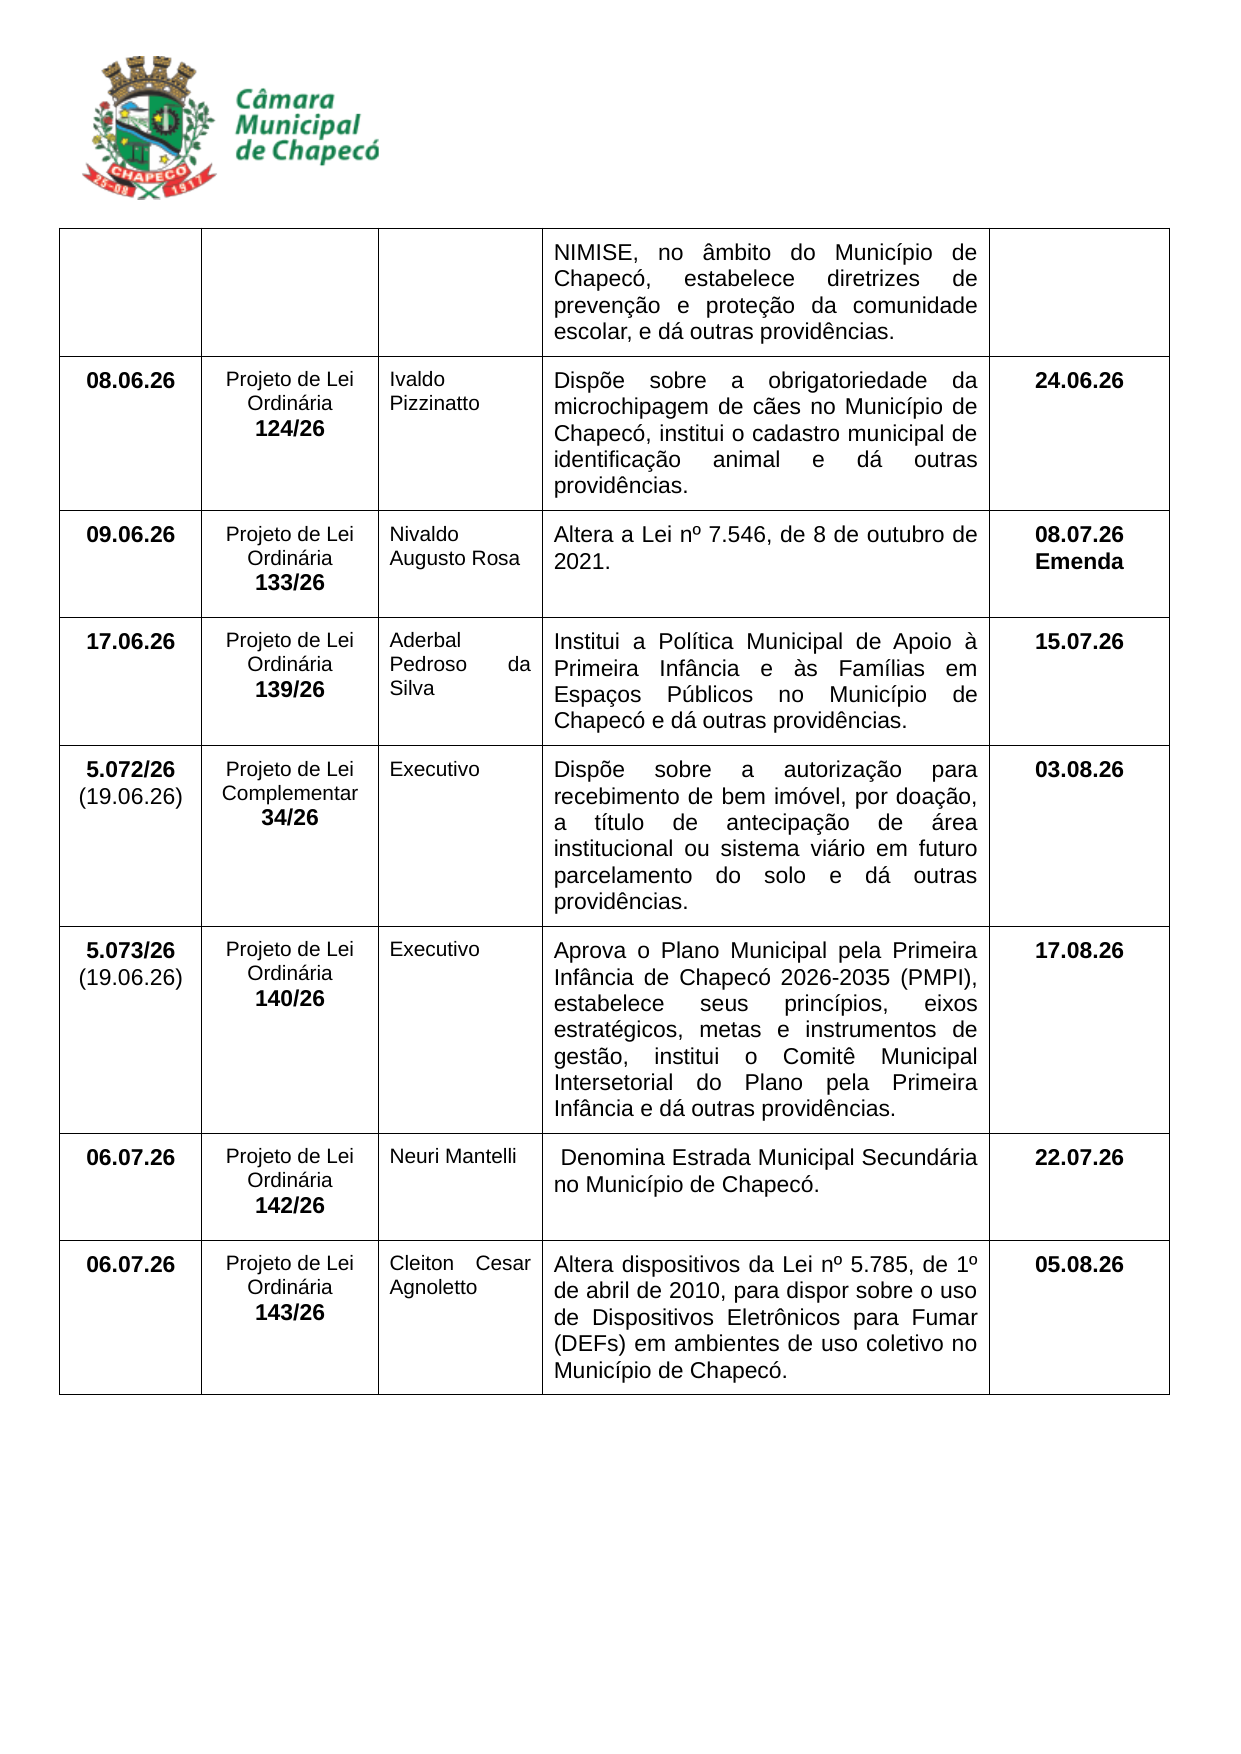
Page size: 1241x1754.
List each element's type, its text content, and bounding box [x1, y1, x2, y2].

picture [81, 56, 379, 200]
table_cell Aprova o Plano Municipal pela Primeira Infância de Chapecó 2026-2035 (PMPI), estabelece seus princípios, eixos estratégicos, metas e instrumentos de gestão, institui o Comitê Municipal Intersetorial do Plano pela Primeira Infância e dá outras providências. [543, 927, 989, 1133]
table_cell 06.07.26 [60, 1241, 201, 1394]
table_cell Neuri Mantelli [379, 1134, 542, 1240]
table_cell Projeto de Lei Ordinária 142/26 [202, 1134, 378, 1240]
table_cell 06.07.26 [60, 1134, 201, 1240]
table_cell 5.073/26 (19.06.26) [60, 927, 201, 1133]
table_cell Aderbal Pedroso da Silva [379, 618, 542, 745]
table_cell Altera dispositivos da Lei nº 5.785, de 1º de abril de 2010, para dispor sobre o uso de Dispositivos Eletrônicos para Fumar (DEFs) em ambientes de uso coletivo no Município de Chapecó. [543, 1241, 989, 1394]
table_cell 15.07.26 [990, 618, 1169, 745]
table_cell Projeto de Lei Ordinária 143/26 [202, 1241, 378, 1394]
table_cell Executivo [379, 746, 542, 926]
table_cell 09.06.26 [60, 511, 201, 617]
table_cell Projeto de Lei Ordinária 139/26 [202, 618, 378, 745]
table_cell 17.08.26 [990, 927, 1169, 1133]
table_cell Projeto de Lei Complementar 34/26 [202, 746, 378, 926]
table_cell 22.07.26 [990, 1134, 1169, 1240]
table_cell [379, 229, 542, 356]
table_cell 08.06.26 [60, 357, 201, 510]
table_cell 5.072/26 (19.06.26) [60, 746, 201, 926]
table_cell Dispõe sobre a autorização para recebimento de bem imóvel, por doação, a título de antecipação de área institucional ou sistema viário em futuro parcelamento do solo e dá outras providências. [543, 746, 989, 926]
table_cell Projeto de Lei Ordinária 140/26 [202, 927, 378, 1133]
table_cell Executivo [379, 927, 542, 1133]
table_cell [202, 229, 378, 356]
table_cell Denomina Estrada Municipal Secundária no Município de Chapecó. [543, 1134, 989, 1240]
table_cell Projeto de Lei Ordinária 124/26 [202, 357, 378, 510]
table_cell NIMISE, no âmbito do Município de Chapecó, estabelece diretrizes de prevenção e proteção da comunidade escolar, e dá outras providências. [543, 229, 989, 356]
table_cell 17.06.26 [60, 618, 201, 745]
table_cell Ivaldo Pizzinatto [379, 357, 542, 510]
table_cell [60, 229, 201, 356]
table_cell 24.06.26 [990, 357, 1169, 510]
table_cell Dispõe sobre a obrigatoriedade da microchipagem de cães no Município de Chapecó, institui o cadastro municipal de identificação animal e dá outras providências. [543, 357, 989, 510]
table_cell Cleiton Cesar Agnoletto [379, 1241, 542, 1394]
table_cell 08.07.26 Emenda [990, 511, 1169, 617]
table_cell [990, 229, 1169, 356]
table_cell Nivaldo Augusto Rosa [379, 511, 542, 617]
table_cell 05.08.26 [990, 1241, 1169, 1394]
table_cell 03.08.26 [990, 746, 1169, 926]
table_cell Altera a Lei nº 7.546, de 8 de outubro de 2021. [543, 511, 989, 617]
table_cell Institui a Política Municipal de Apoio à Primeira Infância e às Famílias em Espaços Públicos no Município de Chapecó e dá outras providências. [543, 618, 989, 745]
table_cell Projeto de Lei Ordinária 133/26 [202, 511, 378, 617]
